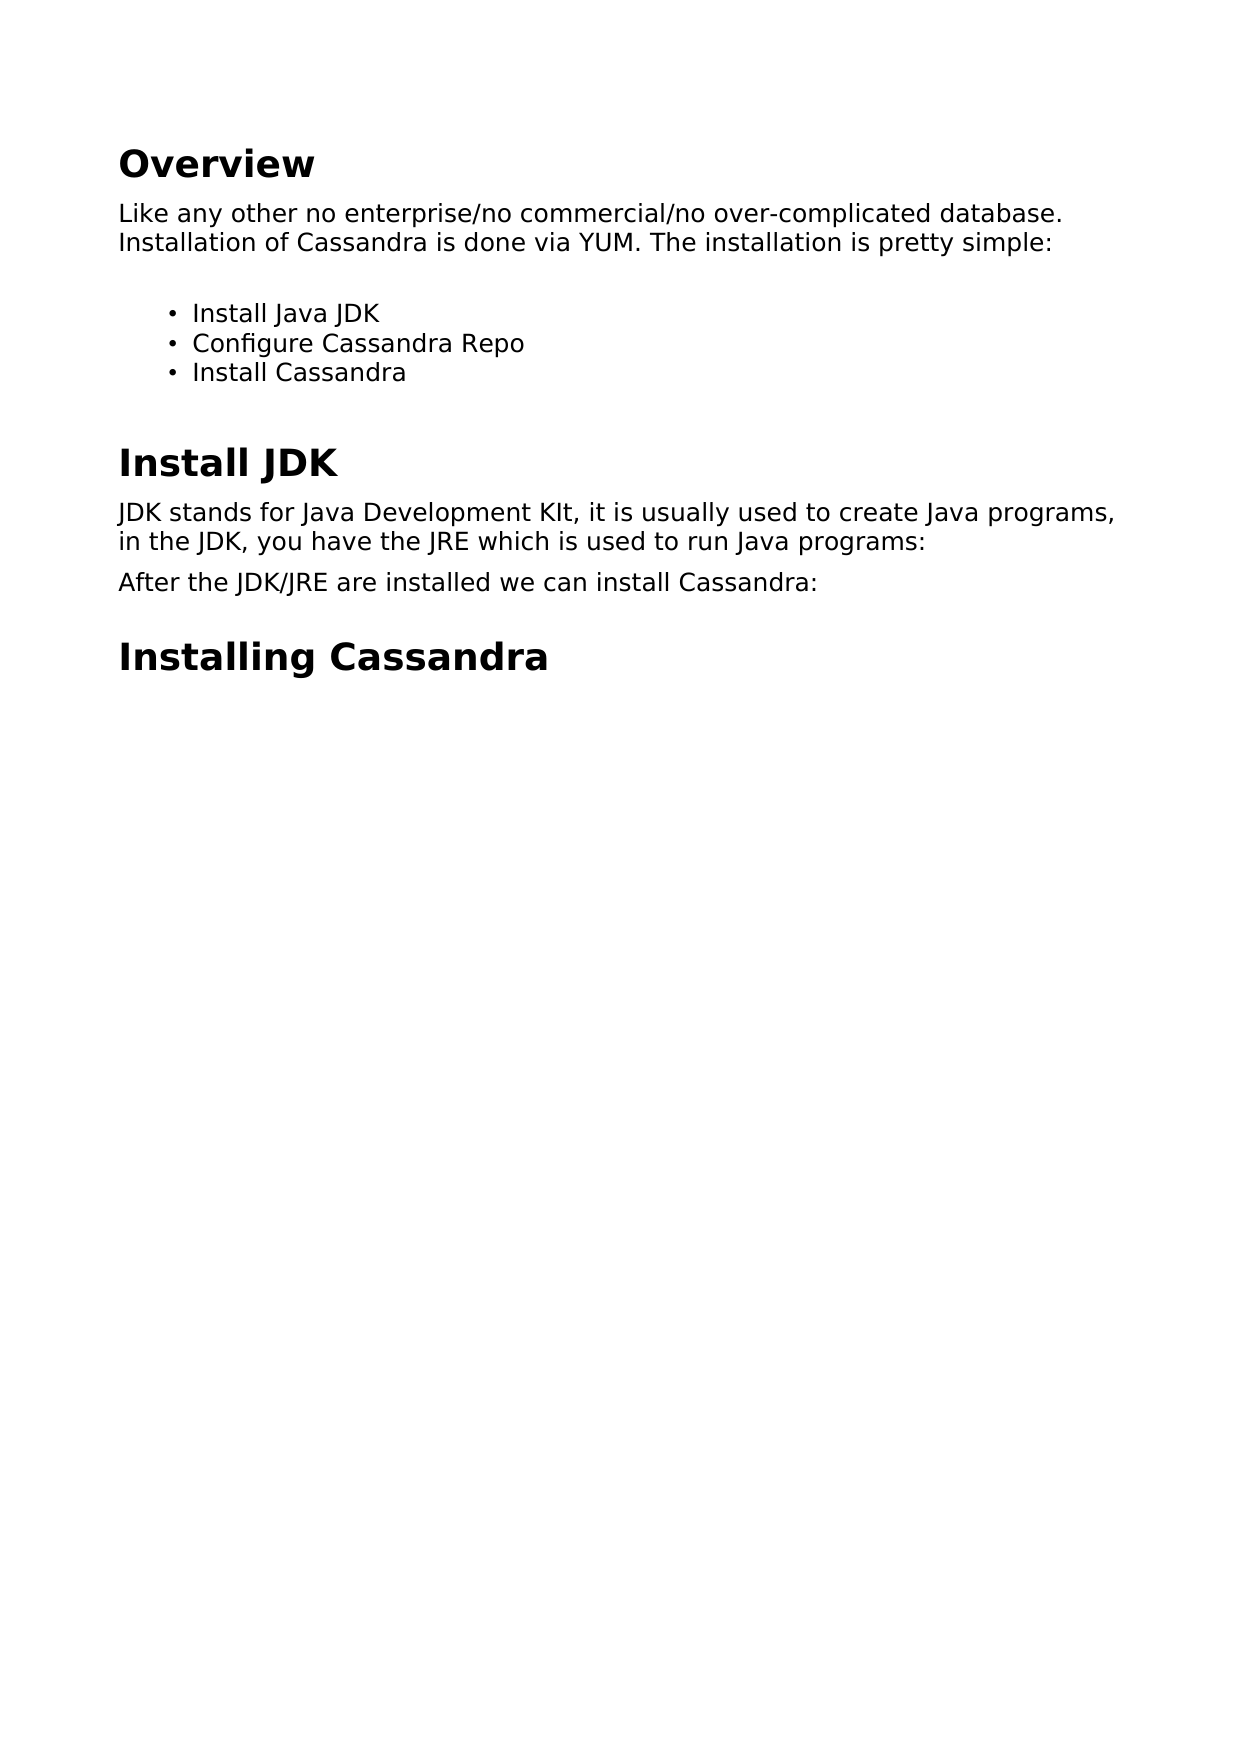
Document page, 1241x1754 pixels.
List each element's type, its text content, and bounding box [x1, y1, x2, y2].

text After the JDK/JRE are installed we can install Cassandra: [118, 568, 1122, 598]
subtitle Overview [118, 143, 1122, 187]
list Install Cassandra [177, 358, 1122, 387]
subtitle Install JDK [118, 442, 1122, 485]
list Install Java JDK [177, 299, 1122, 329]
subtitle Installing Cassandra [118, 635, 1122, 679]
text JDK stands for Java Development KIt, it is usually used to create Java programs, in the JDK, you have the JRE which is used to run Java programs: [118, 498, 1122, 556]
list Configure Cassandra Repo [177, 329, 1122, 358]
text Like any other no enterprise/no commercial/no over-complicated database. Installation of Cassandra is done via YUM. The installation is pretty simple: [118, 199, 1122, 258]
